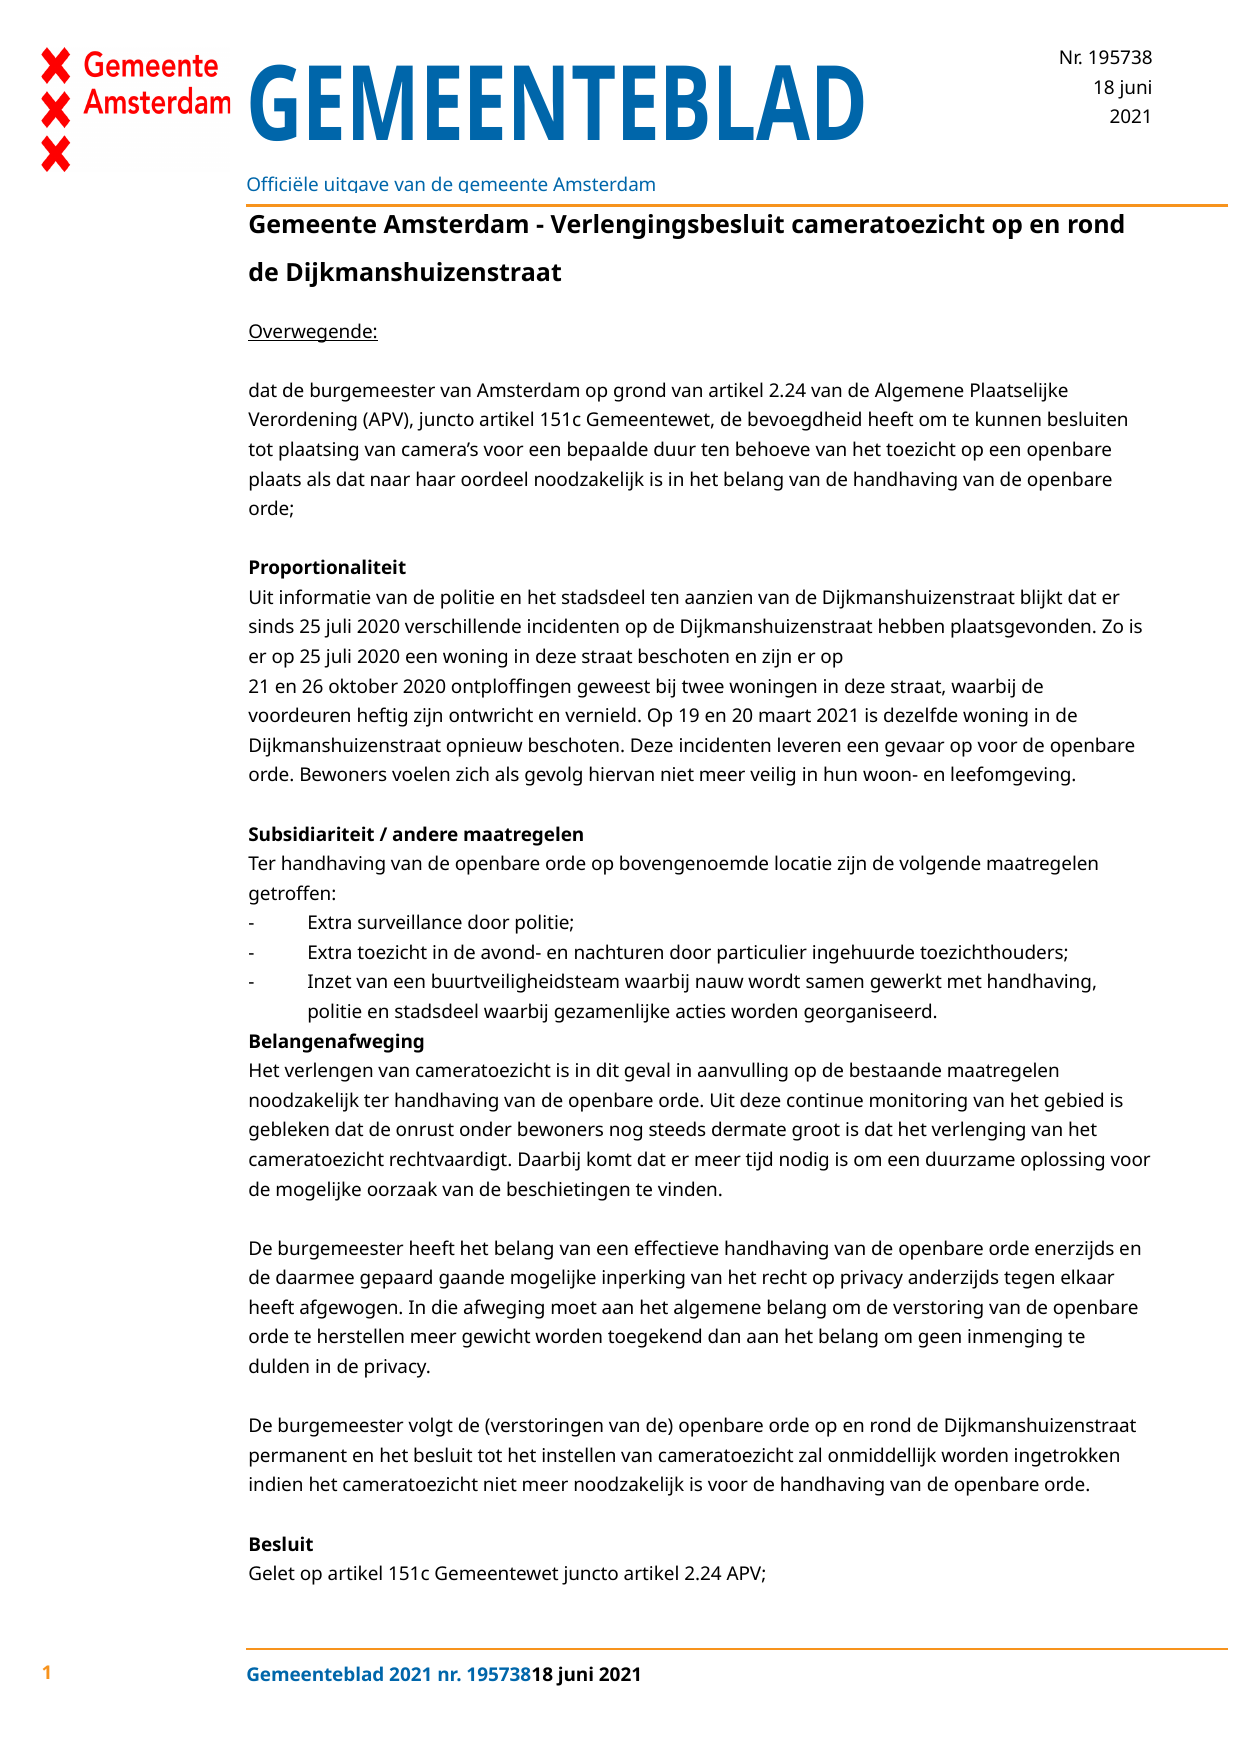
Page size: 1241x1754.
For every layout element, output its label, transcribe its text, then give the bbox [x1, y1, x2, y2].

text De burgemeester volgt de (verstoringen van de) openbare orde op en rond de Dijkmanshuizenstraat permanent en het besluit tot het instellen van cameratoezicht zal onmiddellijk worden ingetrokken indien het cameratoezicht niet meer noodzakelijk is voor de handhaving van de openbare orde. [248, 1412, 1152, 1497]
list Extra surveillance door politie; [248, 909, 1152, 935]
text 21 en 26 oktober 2020 ontploffingen geweest bij twee woningen in deze straat, waarbij de voordeuren heftig zijn ontwricht en vernield. Op 19 en 20 maart 2021 is dezelfde woning in de Dijkmanshuizenstraat opnieuw beschoten. Deze incidenten leveren een gevaar op voor de openbare orde. Bewoners voelen zich als gevolg hiervan niet meer veilig in hun woon- en leefomgeving. [248, 673, 1152, 787]
text Subsidiariteit / andere maatregelen [248, 821, 1152, 847]
text Uit informatie van de politie en het stadsdeel ten aanzien van de Dijkmanshuizenstraat blijkt dat er sinds 25 juli 2020 verschillende incidenten op de Dijkmanshuizenstraat hebben plaatsgevonden. Zo is er op 25 juli 2020 een woning in deze straat beschoten en zijn er op [248, 584, 1152, 669]
text Overwegende: [248, 318, 1152, 344]
text Belangenafweging [248, 1028, 1152, 1054]
picture [41, 47, 231, 172]
list Extra toezicht in de avond- en nachturen door particulier ingehuurde toezichthouders; [248, 939, 1152, 965]
text Gelet op artikel 151c Gemeentewet juncto artikel 2.24 APV; [248, 1560, 1152, 1586]
list Inzet van een buurtveiligheidsteam waarbij nauw wordt samen gewerkt met handhaving, politie en stadsdeel waarbij gezamenlijke acties worden georganiseerd. [248, 969, 1152, 1024]
text Proportionaliteit [248, 554, 1152, 580]
text Besluit [248, 1531, 1152, 1557]
text Het verlengen van cameratoezicht is in dit geval in aanvulling op de bestaande maatregelen noodzakelijk ter handhaving van de openbare orde. Uit deze continue monitoring van het gebied is gebleken dat de onrust onder bewoners nog steeds dermate groot is dat het verlenging van het cameratoezicht rechtvaardigt. Daarbij komt dat er meer tijd nodig is om een duurzame oplossing voor de mogelijke oorzaak van de beschietingen te vinden. [248, 1057, 1152, 1202]
text dat de burgemeester van Amsterdam op grond van artikel 2.24 van de Algemene Plaatselijke Verordening (APV), juncto artikel 151c Gemeentewet, de bevoegdheid heeft om te kunnen besluiten tot plaatsing van camera’s voor een bepaalde duur ten behoeve van het toezicht op een openbare plaats als dat naar haar oordeel noodzakelijk is in het belang van de handhaving van de openbare orde; [248, 377, 1152, 521]
text De burgemeester heeft het belang van een effectieve handhaving van de openbare orde enerzijds en de daarmee gepaard gaande mogelijke inperking van het recht op privacy anderzijds tegen elkaar heeft afgewogen. In die afweging moet aan het algemene belang om de verstoring van de openbare orde te herstellen meer gewicht worden toegekend dan aan het belang om geen inmenging te dulden in de privacy. [248, 1235, 1152, 1379]
text Gemeente Amsterdam - Verlengingsbesluit cameratoezicht op en rond de Dijkmanshuizenstraat [248, 207, 1152, 288]
text Ter handhaving van de openbare orde op bovengenoemde locatie zijn de volgende maatregelen getroffen: [248, 850, 1152, 906]
